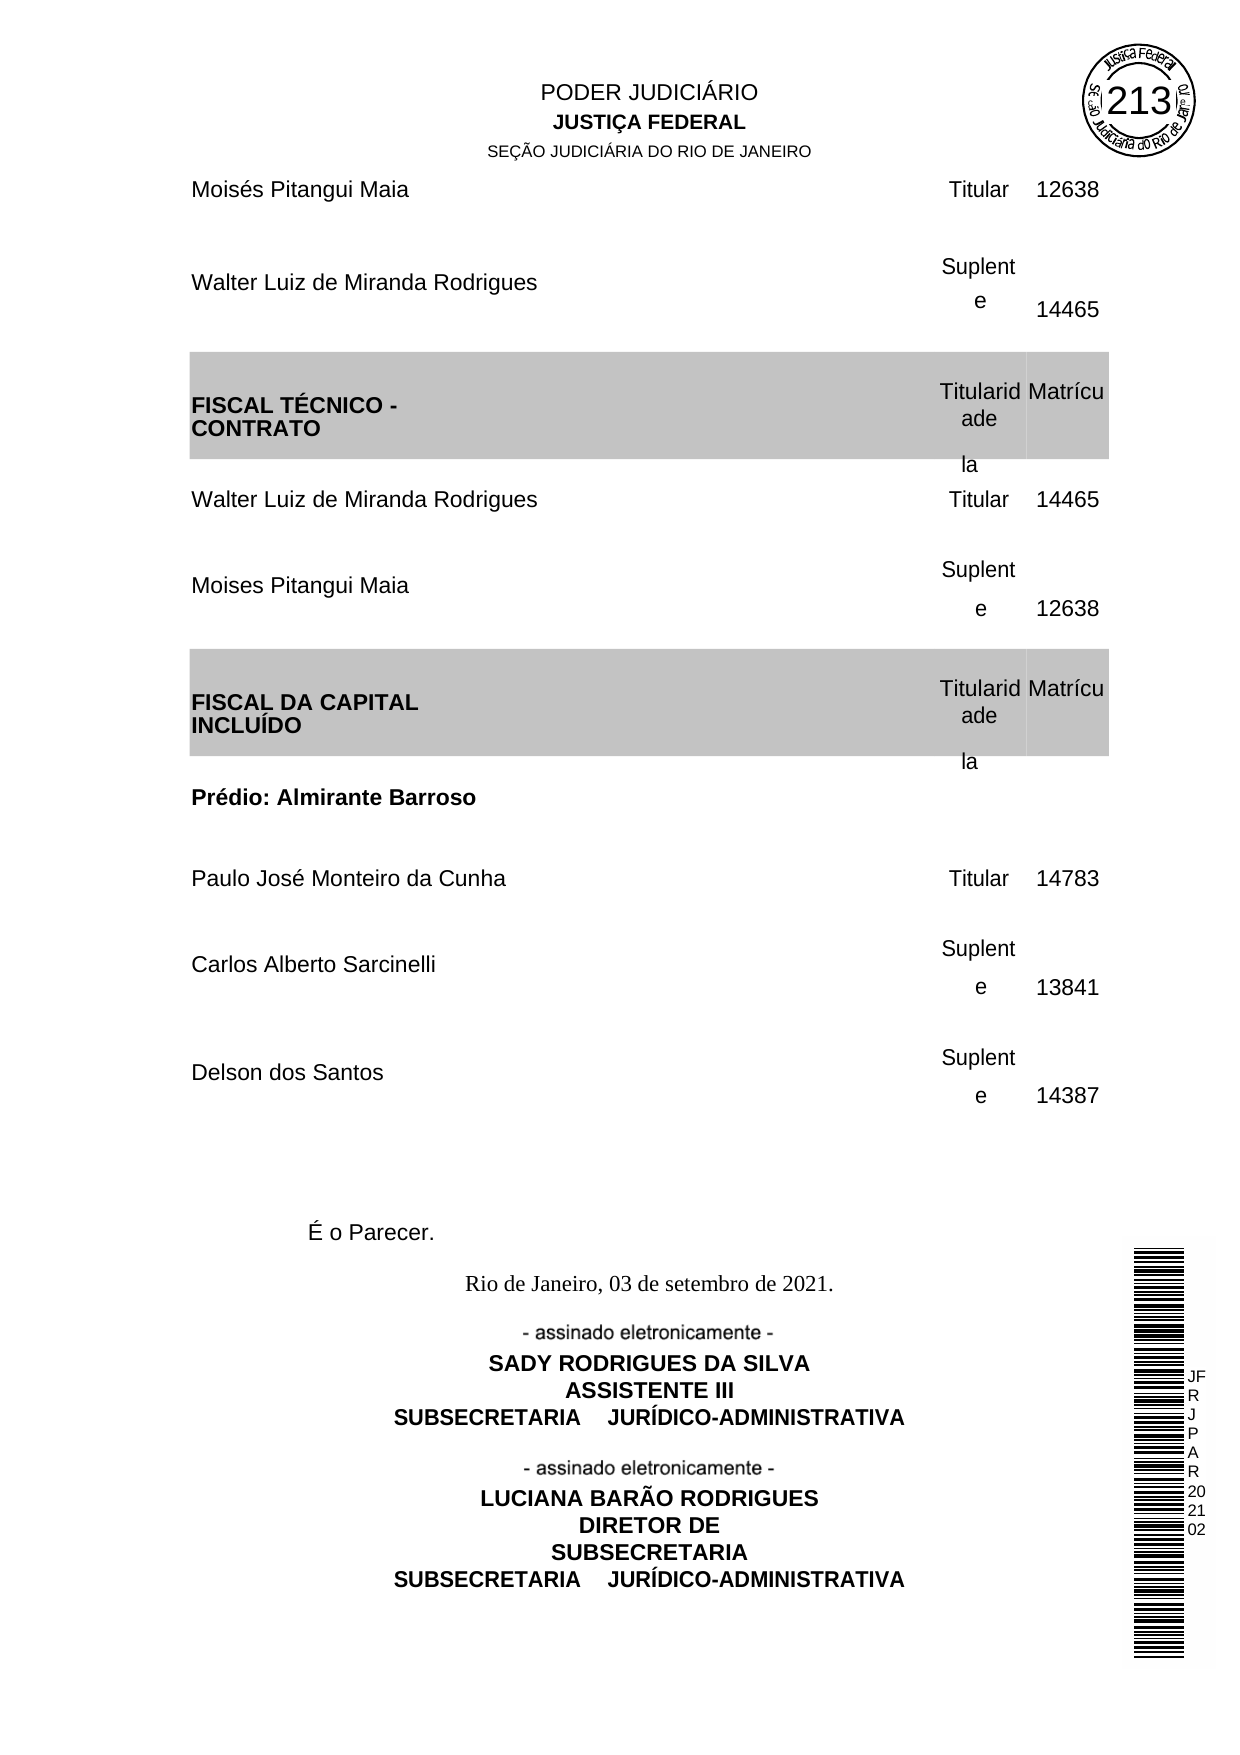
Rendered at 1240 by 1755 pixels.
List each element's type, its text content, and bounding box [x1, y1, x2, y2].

text Moisés Pitangui Maia Titular 12638 [191, 176, 1239, 202]
text 12638 [1036, 595, 1239, 621]
text e [1180, 96, 1192, 105]
text LUCIANA BARÃO RODRIGUES DIRETOR DE SUBSECRETARIA [477, 1485, 822, 1566]
text SADY RODRIGUES DA SILVA ASSISTENTE III [423, 1350, 876, 1403]
text SUBSECRETARIA JURÍDICO-ADMINISTRATIVA [391, 1404, 907, 1430]
text Paulo José Monteiro da Cunha Titular 14783 [191, 865, 1239, 891]
text ç [1088, 97, 1100, 106]
text Prédio: Almirante Barroso [191, 784, 1239, 810]
text e [0, 600, 987, 620]
text 14465 [1036, 296, 1239, 323]
text SUBSECRETARIA JURÍDICO-ADMINISTRATIVA [391, 1566, 907, 1592]
text Walter Luiz de Miranda Rodrigues Suplent e [191, 268, 1019, 313]
text e [0, 1087, 987, 1107]
text Moises Pitangui Maia Suplent [191, 567, 1019, 600]
text É o Parecer. [308, 1219, 1239, 1245]
text Rio de Janeiro, 03 de setembro de 2021. [391, 1270, 907, 1296]
text 14387 [1036, 1082, 1239, 1109]
text Delson dos Santos Suplent [191, 1054, 1019, 1087]
text e [0, 979, 987, 998]
text JFRJPAR202102236A [1187, 1367, 1206, 1538]
text Carlos Alberto Sarcinelli Suplent [191, 945, 1019, 979]
text 13841 [1036, 974, 1239, 1000]
text Walter Luiz de Miranda Rodrigues Titular 14465 [191, 486, 1239, 513]
